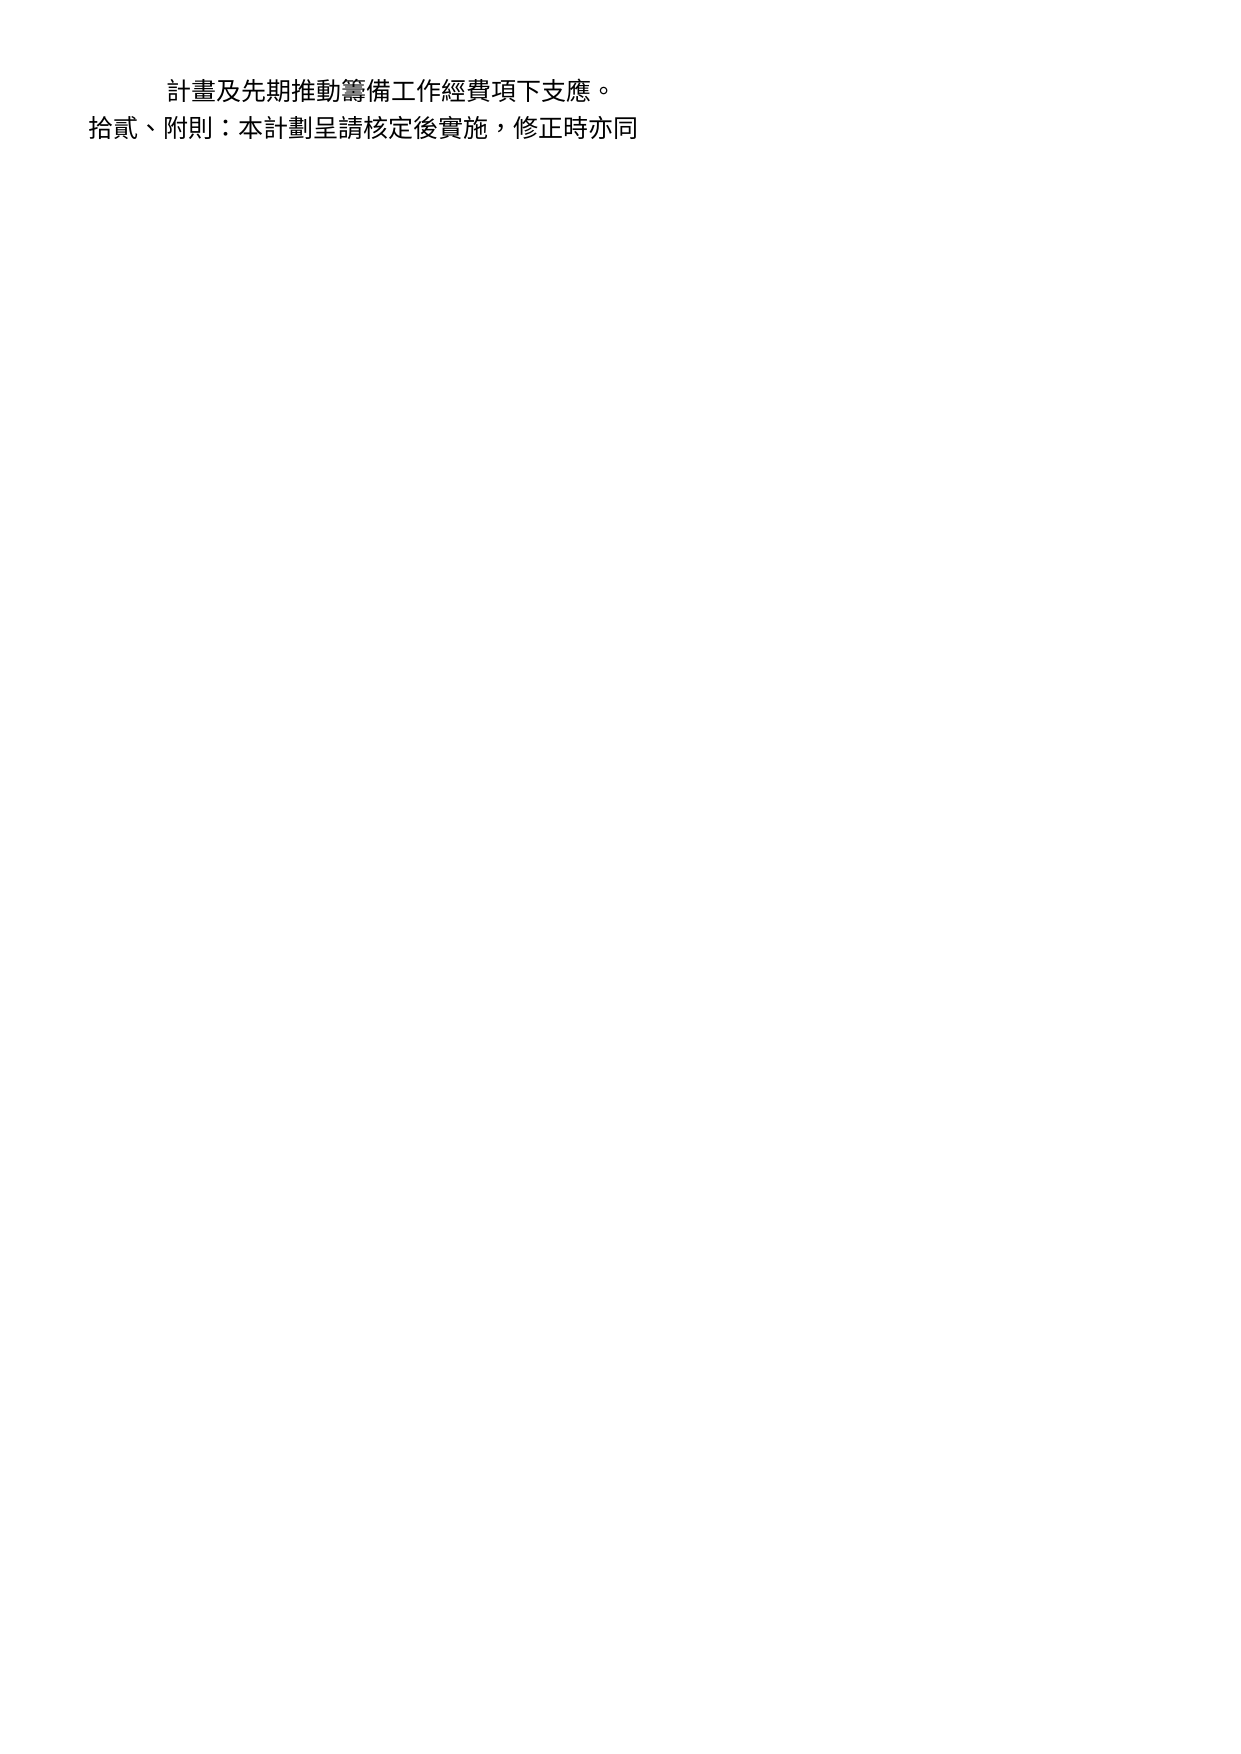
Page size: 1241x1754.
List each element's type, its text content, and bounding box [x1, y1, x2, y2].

text 拾貳、附則：本計劃呈請核定後實施，修正時亦同 [89, 108, 1152, 146]
text 計畫及先期推動籌備工作經費項下支應。 [89, 71, 1152, 108]
